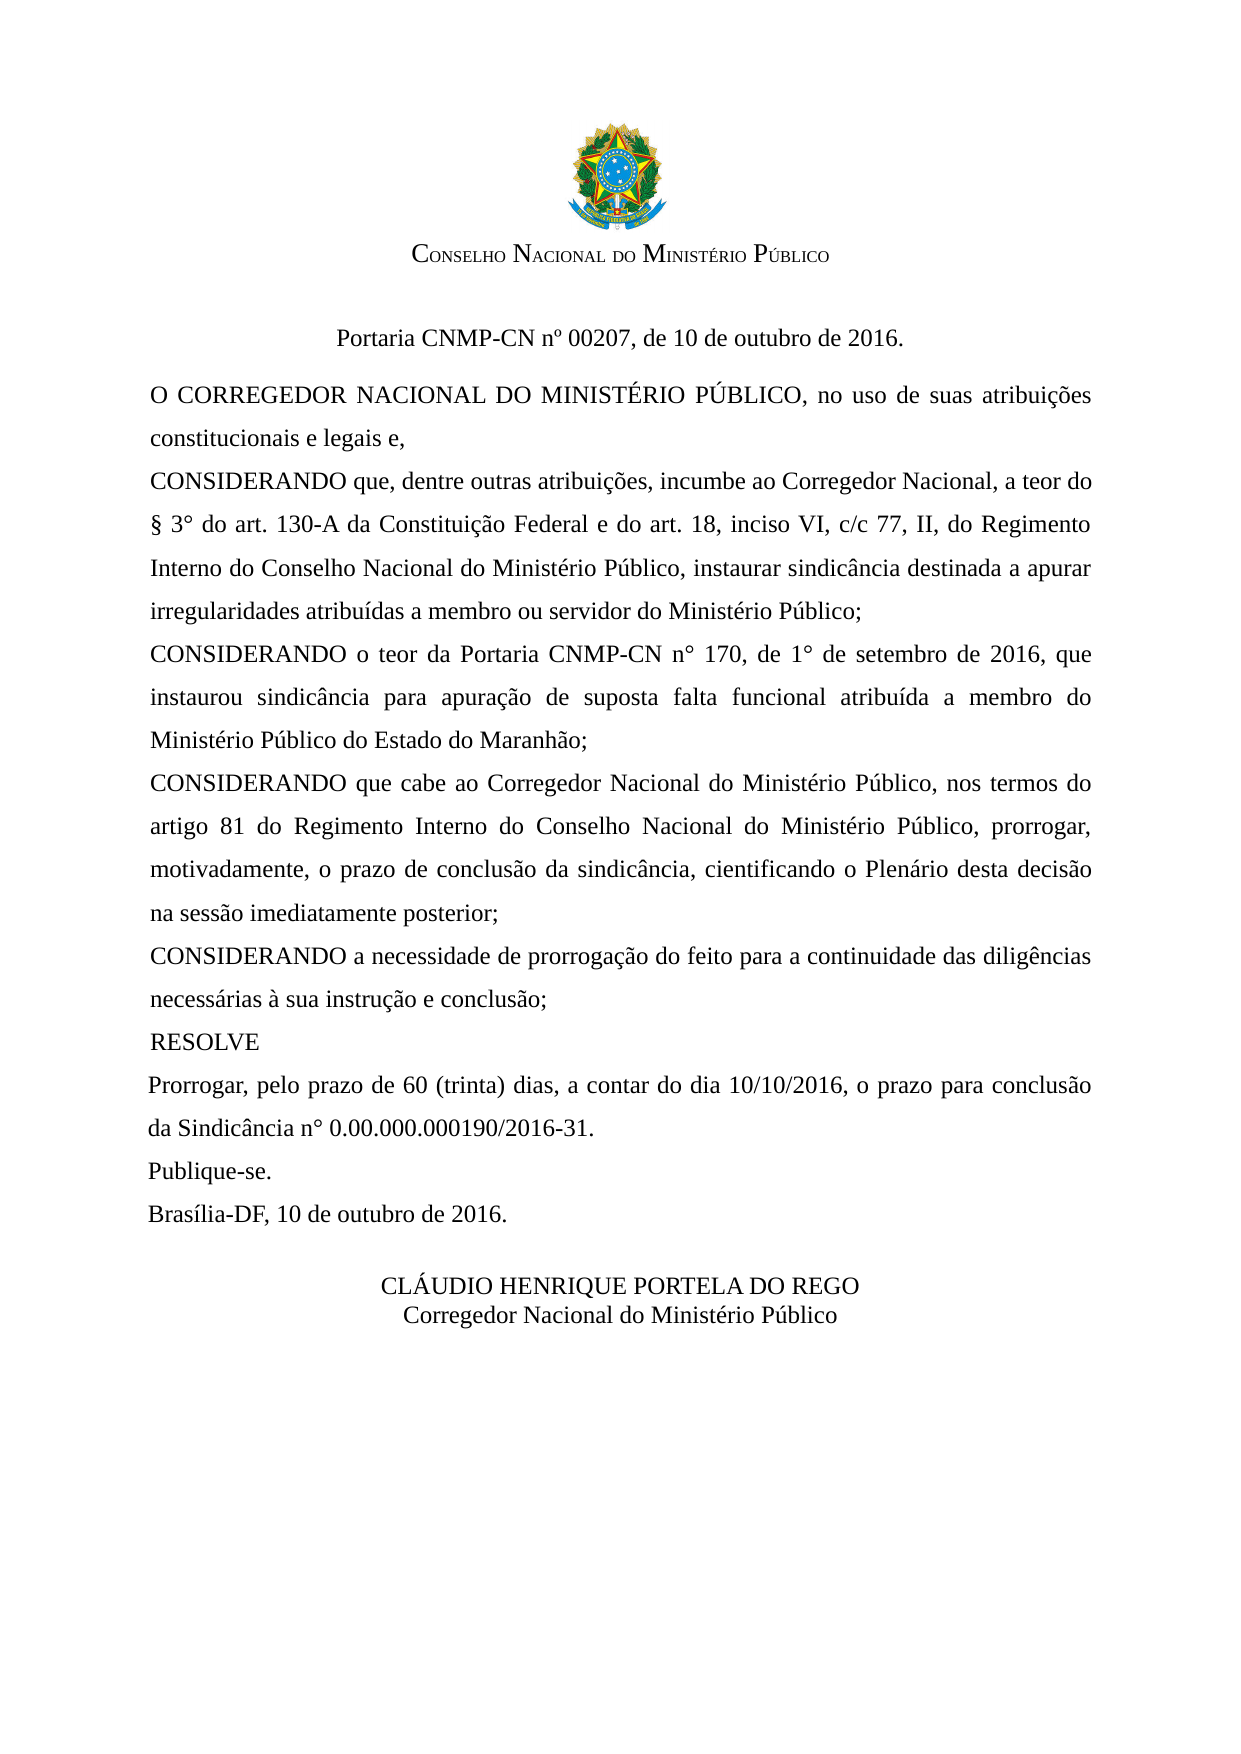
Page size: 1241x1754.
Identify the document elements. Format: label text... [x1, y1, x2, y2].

text O CORREGEDOR NACIONAL DO MINISTÉRIO PÚBLICO, no uso de suas atribuições constitucionais e legais e, [150, 380, 1093, 452]
list Prorrogar, pelo prazo de 60 (trinta) dias, a contar do dia 10/10/2016, o prazo para conclusão da Sindicância n° 0.00.000.000190/2016-31. [148, 1070, 1093, 1142]
text Brasília-DF, 10 de outubro de 2016. [148, 1199, 1093, 1228]
text RESOLVE [150, 1027, 1093, 1056]
text Publique-se. [148, 1156, 1093, 1185]
text CONSIDERANDO o teor da Portaria CNMP-CN n° 170, de 1° de setembro de 2016, que instaurou sindicância para apuração de suposta falta funcional atribuída a membro do Ministério Público do Estado do Maranhão; [150, 639, 1093, 754]
text Portaria CNMP-CN nº 00207, de 10 de outubro de 2016. [148, 323, 1093, 351]
text CONSIDERANDO que cabe ao Corregedor Nacional do Ministério Público, nos termos do artigo 81 do Regimento Interno do Conselho Nacional do Ministério Público, prorrogar, motivadamente, o prazo de conclusão da sindicância, cientificando o Plenário desta decisão na sessão imediatamente posterior; [150, 768, 1093, 926]
text CONSIDERANDO que, dentre outras atribuições, incumbe ao Corregedor Nacional, a teor do § 3° do art. 130-A da Constituição Federal e do art. 18, inciso VI, c/c 77, II, do Regimento Interno do Conselho Nacional do Ministério Público, instaurar sindicância destinada a apurar irregularidades atribuídas a membro ou servidor do Ministério Público; [150, 466, 1093, 624]
text CLÁUDIO HENRIQUE PORTELA DO REGO [148, 1271, 1093, 1300]
text CONSIDERANDO a necessidade de prorrogação do feito para a continuidade das diligências necessárias à sua instrução e conclusão; [150, 941, 1093, 1013]
text Corregedor Nacional do Ministério Público [148, 1300, 1093, 1329]
